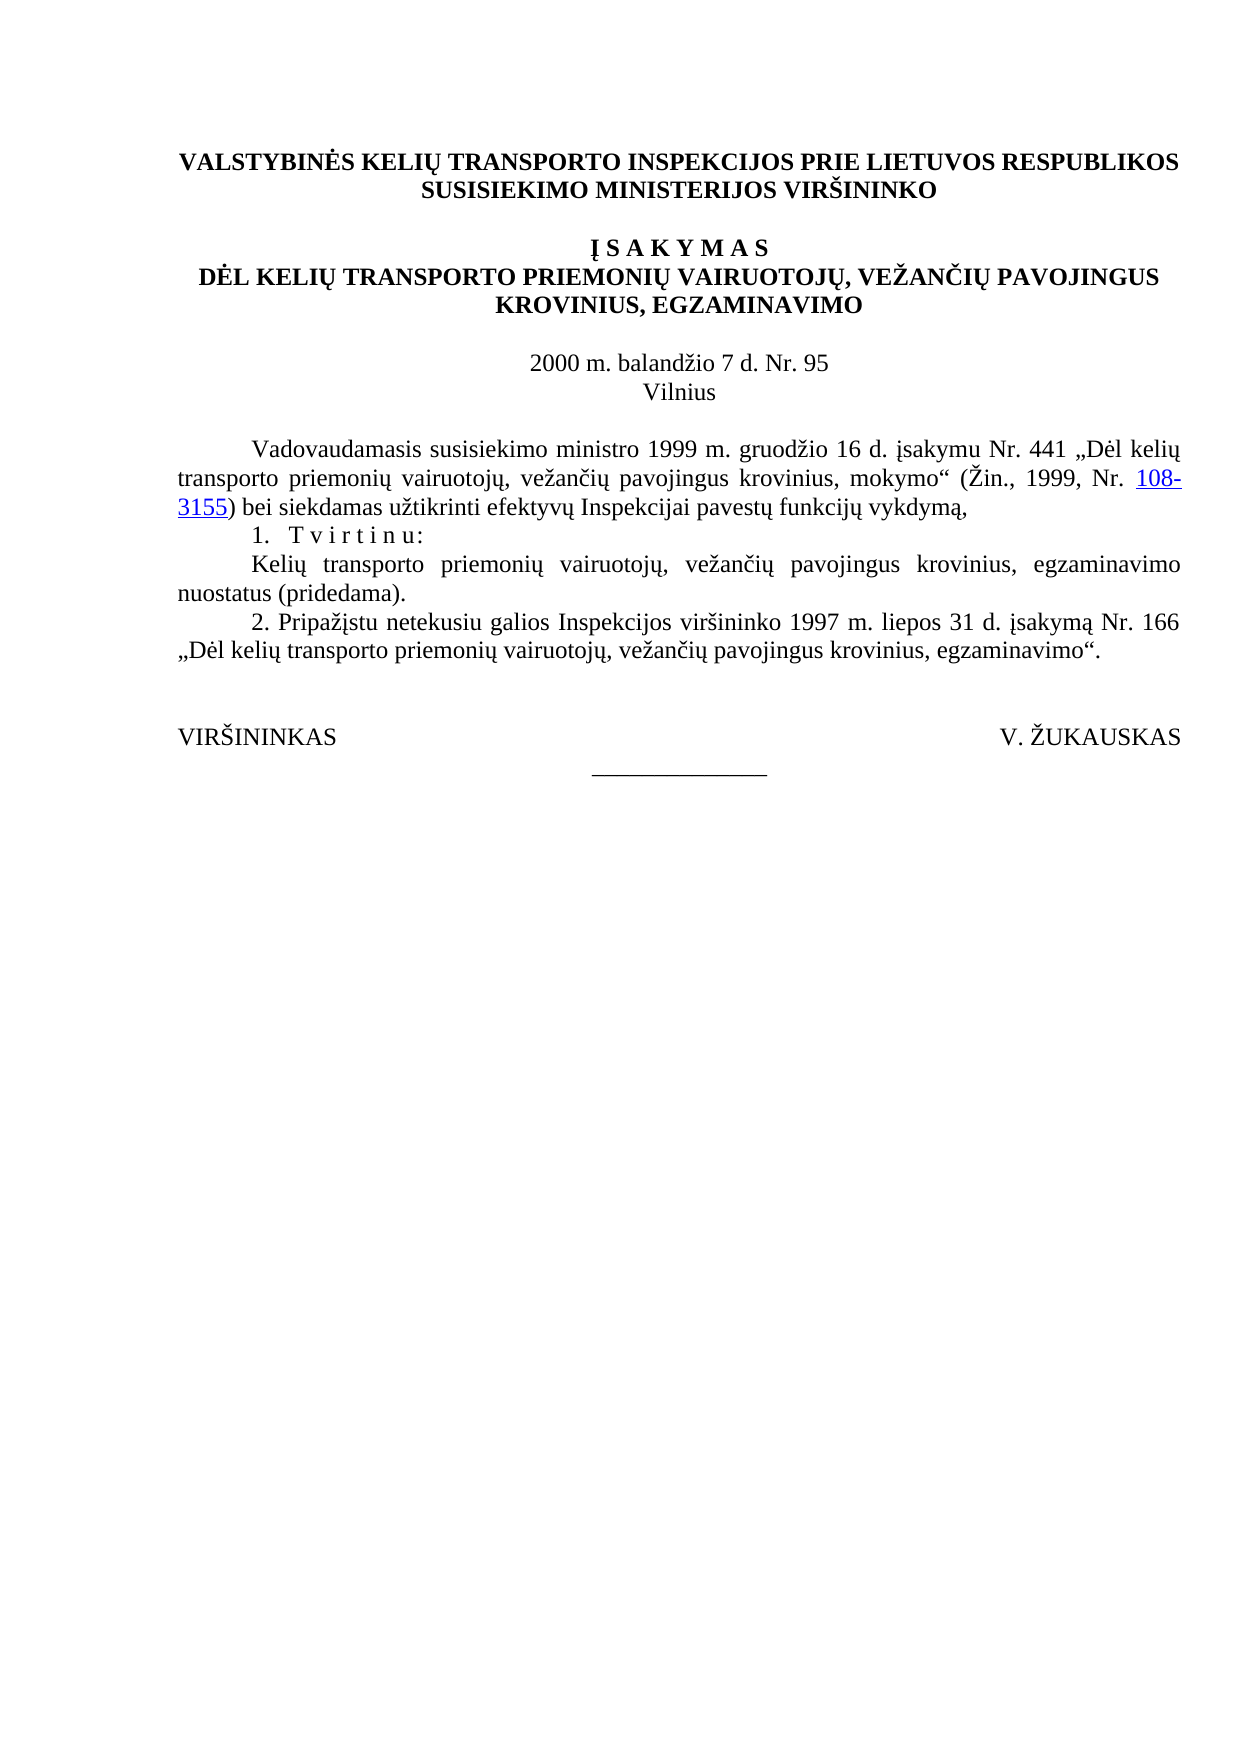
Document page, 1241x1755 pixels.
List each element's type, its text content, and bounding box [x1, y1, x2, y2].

text 1. Tvirtinu: [177, 521, 1181, 549]
text Vadovaudamasis susisiekimo ministro 1999 m. gruodžio 16 d. įsakymu Nr. 441 „Dėl kelių transporto priemonių vairuotojų, vežančių pavojingus krovinius, mokymo“ (Žin., 1999, Nr. 108-3155) bei siekdamas užtikrinti efektyvų Inspekcijai pavestų funkcijų vykdymą, [177, 434, 1181, 521]
text DĖL KELIŲ TRANSPORTO PRIEMONIŲ VAIRUOTOJŲ, VEŽANČIŲ PAVOJINGUS KROVINIUS, EGZAMINAVIMO [177, 262, 1181, 319]
text VIRŠININKAS V. ŽUKAUSKAS [177, 722, 1181, 751]
text VALSTYBINĖS KELIŲ TRANSPORTO INSPEKCIJOS PRIE LIETUVOS RESPUBLIKOS SUSISIEKIMO MINISTERIJOS VIRŠININKO [177, 147, 1181, 204]
text 2000 m. balandžio 7 d. Nr. 95 [177, 348, 1181, 377]
text 2. Pripažįstu netekusiu galios Inspekcijos viršininko 1997 m. liepos 31 d. įsakymą Nr. 166 „Dėl kelių transporto priemonių vairuotojų, vežančių pavojingus krovinius, egzaminavimo“. [177, 607, 1181, 664]
text Į S A K Y M A S [177, 233, 1181, 262]
text Vilnius [177, 377, 1181, 406]
text Kelių transporto priemonių vairuotojų, vežančių pavojingus krovinius, egzaminavimo nuostatus (pridedama). [177, 549, 1181, 607]
text ______________ [177, 751, 1181, 779]
